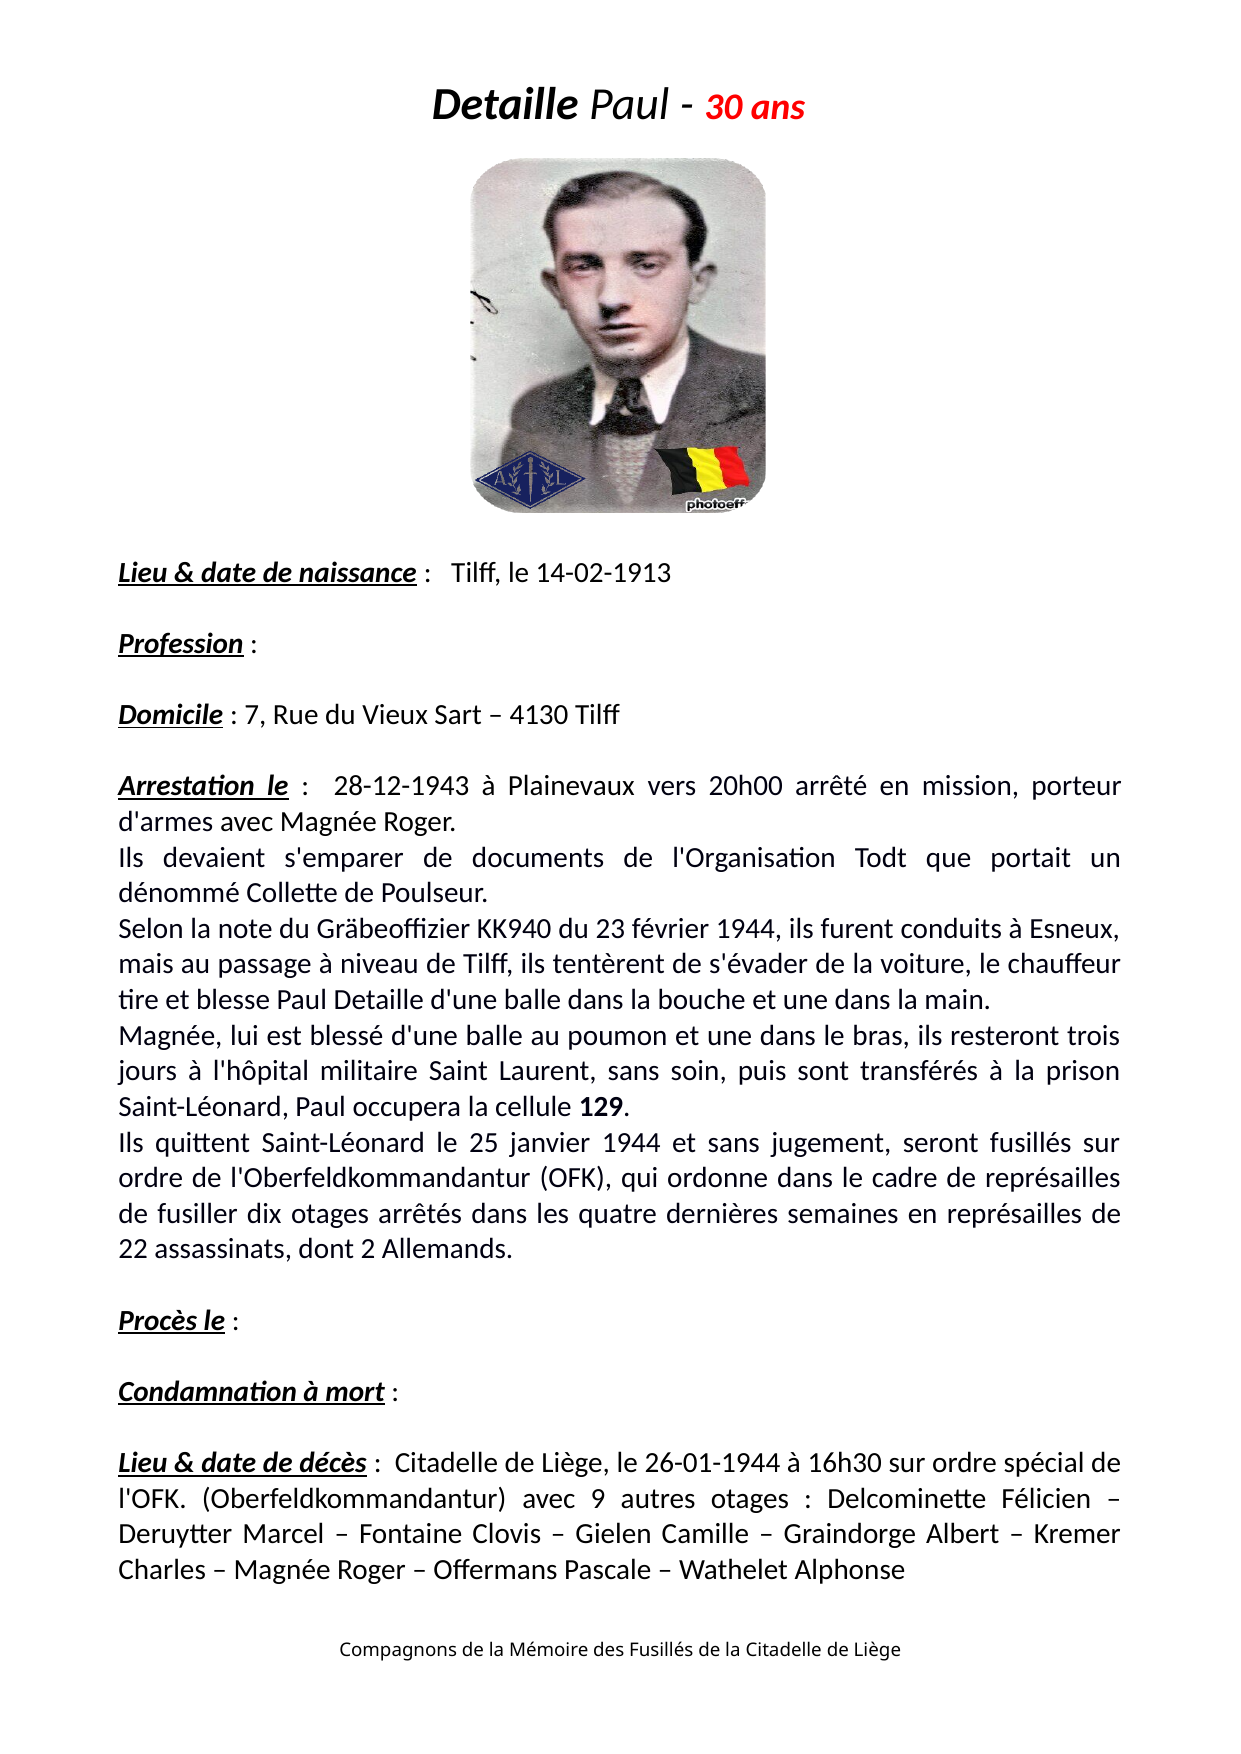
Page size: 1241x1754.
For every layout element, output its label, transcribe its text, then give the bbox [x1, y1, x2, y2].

text Procès le : [118, 1302, 1122, 1337]
text Profession : [118, 625, 1122, 661]
text Lieu & date de naissance : Tilff, le 14-02-1913 [118, 554, 1122, 589]
text Magnée, lui est blessé d'une balle au poumon et une dans le bras, ils resteront trois jours à l'hôpital militaire Saint Laurent, sans soin, puis sont transférés à la prison Saint-Léonard, Paul occupera la cellule 129. [118, 1017, 1122, 1124]
text Selon la note du Gräbeoffizier KK940 du 23 février 1944, ils furent conduits à Esneux, mais au passage à niveau de Tilff, ils tentèrent de s'évader de la voiture, le chauffeur tire et blesse Paul Detaille d'une balle dans la bouche et une dans la main. [118, 910, 1122, 1017]
text Condamnation à mort : [118, 1373, 1122, 1409]
text Arrestation le : 28-12-1943 à Plainevaux vers 20h00 arrêté en mission, porteur d'armes avec Magnée Roger. [118, 767, 1122, 839]
text Domicile : 7, Rue du Vieux Sart – 4130 Tilff [118, 696, 1122, 732]
text Lieu & date de décès : Citadelle de Liège, le 26-01-1944 à 16h30 sur ordre spécial de l'OFK. (Oberfeldkommandantur) avec 9 autres otages : Delcominette Félicien – Deruytter Marcel – Fontaine Clovis – Gielen Camille – Graindorge Albert – Kremer Charles – Magnée Roger – Offermans Pascale – Wathelet Alphonse [118, 1444, 1122, 1587]
text Ils quittent Saint-Léonard le 25 janvier 1944 et sans jugement, seront fusillés sur ordre de l'Oberfeldkommandantur (OFK), qui ordonne dans le cadre de représailles de fusiller dix otages arrêtés dans les quatre dernières semaines en représailles de 22 assassinats, dont 2 Allemands. [118, 1124, 1122, 1266]
text Detaille Paul - 30 ans [118, 75, 1122, 131]
text Ils devaient s'emparer de documents de l'Organisation Todt que portait un dénommé Collette de Poulseur. [118, 839, 1122, 910]
